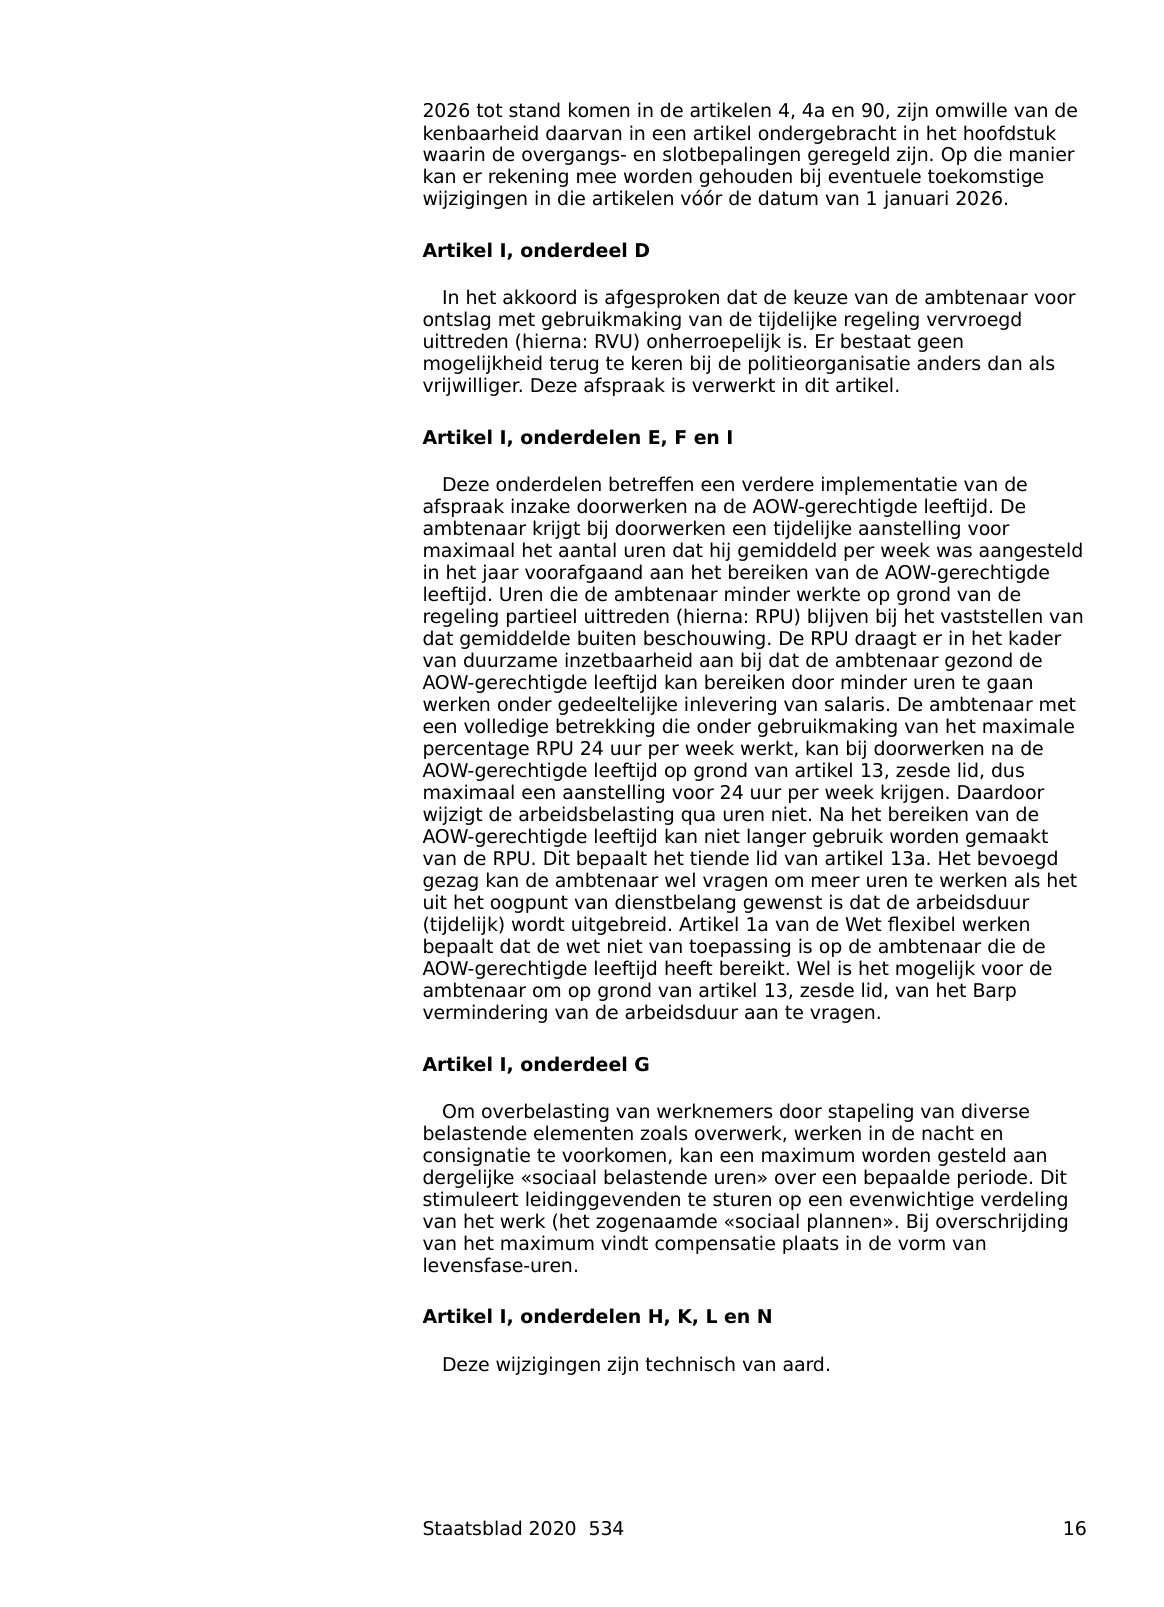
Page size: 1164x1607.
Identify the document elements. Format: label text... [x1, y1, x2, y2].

text 2026 tot stand komen in de artikelen 4, 4a en 90, zijn omwille van de kenbaarheid daarvan in een artikel ondergebracht in het hoofdstuk waarin de overgangs- en slotbepalingen geregeld zijn. Op die manier kan er rekening mee worden gehouden bij eventuele toekomstige wijzigingen in die artikelen vóór de datum van 1 januari 2026. [422, 100, 1087, 210]
subtitle Artikel I, onderdelen E, F en I [422, 427, 1087, 449]
text In het akkoord is afgesproken dat de keuze van de ambtenaar voor ontslag met gebruikmaking van de tijdelijke regeling vervroegd uittreden (hierna: RVU) onherroepelijk is. Er bestaat geen mogelijkheid terug te keren bij de politieorganisatie anders dan als vrijwilliger. Deze afspraak is verwerkt in dit artikel. [422, 287, 1087, 397]
subtitle Artikel I, onderdeel D [422, 240, 1087, 262]
text Om overbelasting van werknemers door stapeling van diverse belastende elementen zoals overwerk, werken in de nacht en consignatie te voorkomen, kan een maximum worden gesteld aan dergelijke «sociaal belastende uren» over een bepaalde periode. Dit stimuleert leidinggevenden te sturen op een evenwichtige verdeling van het werk (het zogenaamde «sociaal plannen». Bij overschrijding van het maximum vindt compensatie plaats in de vorm van levensfase-uren. [422, 1101, 1087, 1276]
text Deze onderdelen betreffen een verdere implementatie van de afspraak inzake doorwerken na de AOW-gerechtigde leeftijd. De ambtenaar krijgt bij doorwerken een tijdelijke aanstelling voor maximaal het aantal uren dat hij gemiddeld per week was aangesteld in het jaar voorafgaand aan het bereiken van de AOW-gerechtigde leeftijd. Uren die de ambtenaar minder werkte op grond van de regeling partieel uittreden (hierna: RPU) blijven bij het vaststellen van dat gemiddelde buiten beschouwing. De RPU draagt er in het kader van duurzame inzetbaarheid aan bij dat de ambtenaar gezond de AOW-gerechtigde leeftijd kan bereiken door minder uren te gaan werken onder gedeeltelijke inlevering van salaris. De ambtenaar met een volledige betrekking die onder gebruikmaking van het maximale percentage RPU 24 uur per week werkt, kan bij doorwerken na de AOW-gerechtigde leeftijd op grond van artikel 13, zesde lid, dus maximaal een aanstelling voor 24 uur per week krijgen. Daardoor wijzigt de arbeidsbelasting qua uren niet. Na het bereiken van de AOW-gerechtigde leeftijd kan niet langer gebruik worden gemaakt van de RPU. Dit bepaalt het tiende lid van artikel 13a. Het bevoegd gezag kan de ambtenaar wel vragen om meer uren te werken als het uit het oogpunt van dienstbelang gewenst is dat de arbeidsduur (tijdelijk) wordt uitgebreid. Artikel 1a van de Wet flexibel werken bepaalt dat de wet niet van toepassing is op de ambtenaar die de AOW-gerechtigde leeftijd heeft bereikt. Wel is het mogelijk voor de ambtenaar om op grond van artikel 13, zesde lid, van het Barp vermindering van de arbeidsduur aan te vragen. [422, 474, 1087, 1024]
text Deze wijzigingen zijn technisch van aard. [422, 1353, 1087, 1375]
subtitle Artikel I, onderdeel G [422, 1054, 1087, 1076]
subtitle Artikel I, onderdelen H, K, L en N [422, 1306, 1087, 1328]
